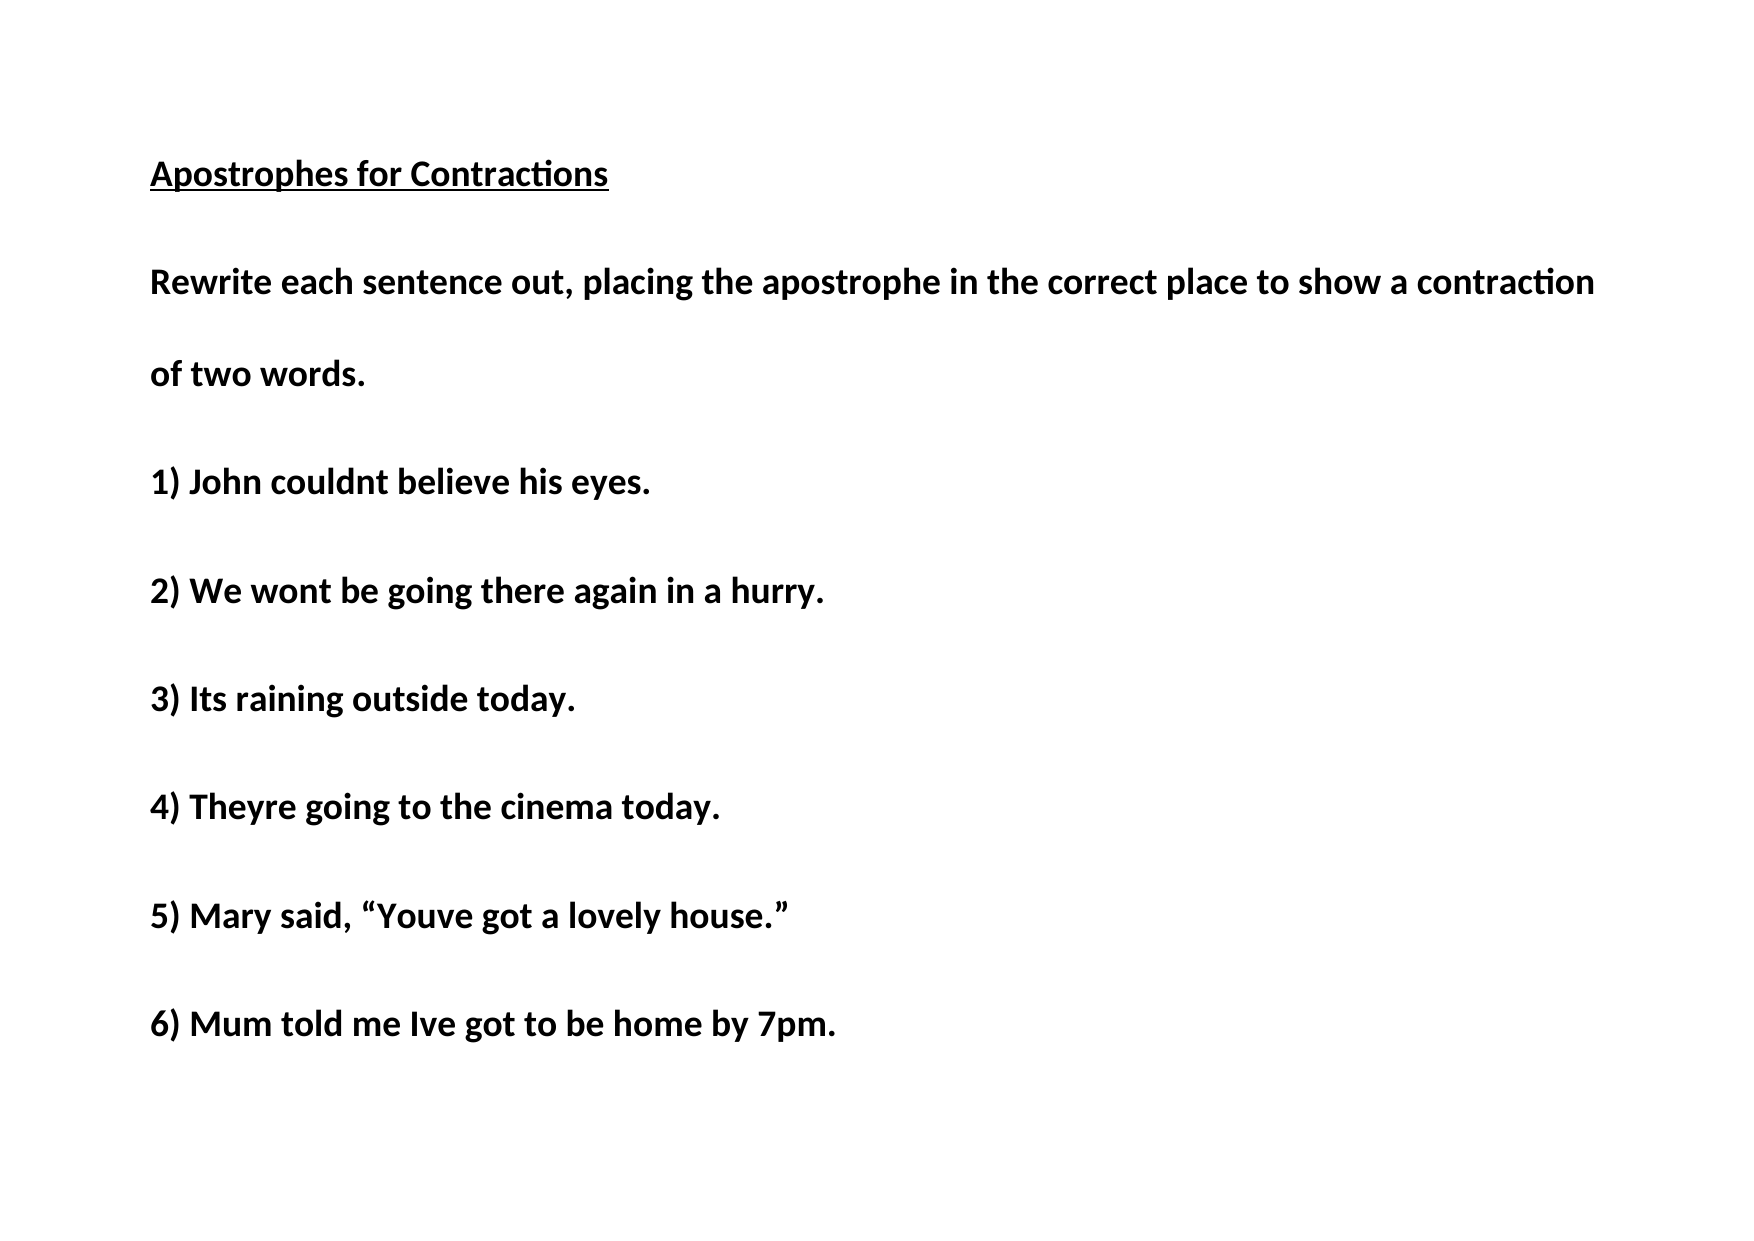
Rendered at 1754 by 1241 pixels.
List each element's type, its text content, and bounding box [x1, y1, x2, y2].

text 3) Its raining outside today. [150, 675, 1604, 721]
text 5) Mary said, “Youve got a lovely house.” [150, 892, 1604, 937]
text 6) Mum told me Ive got to be home by 7pm. [150, 1000, 1604, 1046]
text Rewrite each sentence out, placing the apostrophe in the correct place to show a contraction of two words. [150, 258, 1604, 396]
text 4) Theyre going to the cinema today. [150, 783, 1604, 829]
text 1) John couldnt believe his eyes. [150, 458, 1604, 504]
text Apostrophes for Contractions [150, 150, 1604, 196]
text 2) We wont be going there again in a hurry. [150, 567, 1604, 612]
